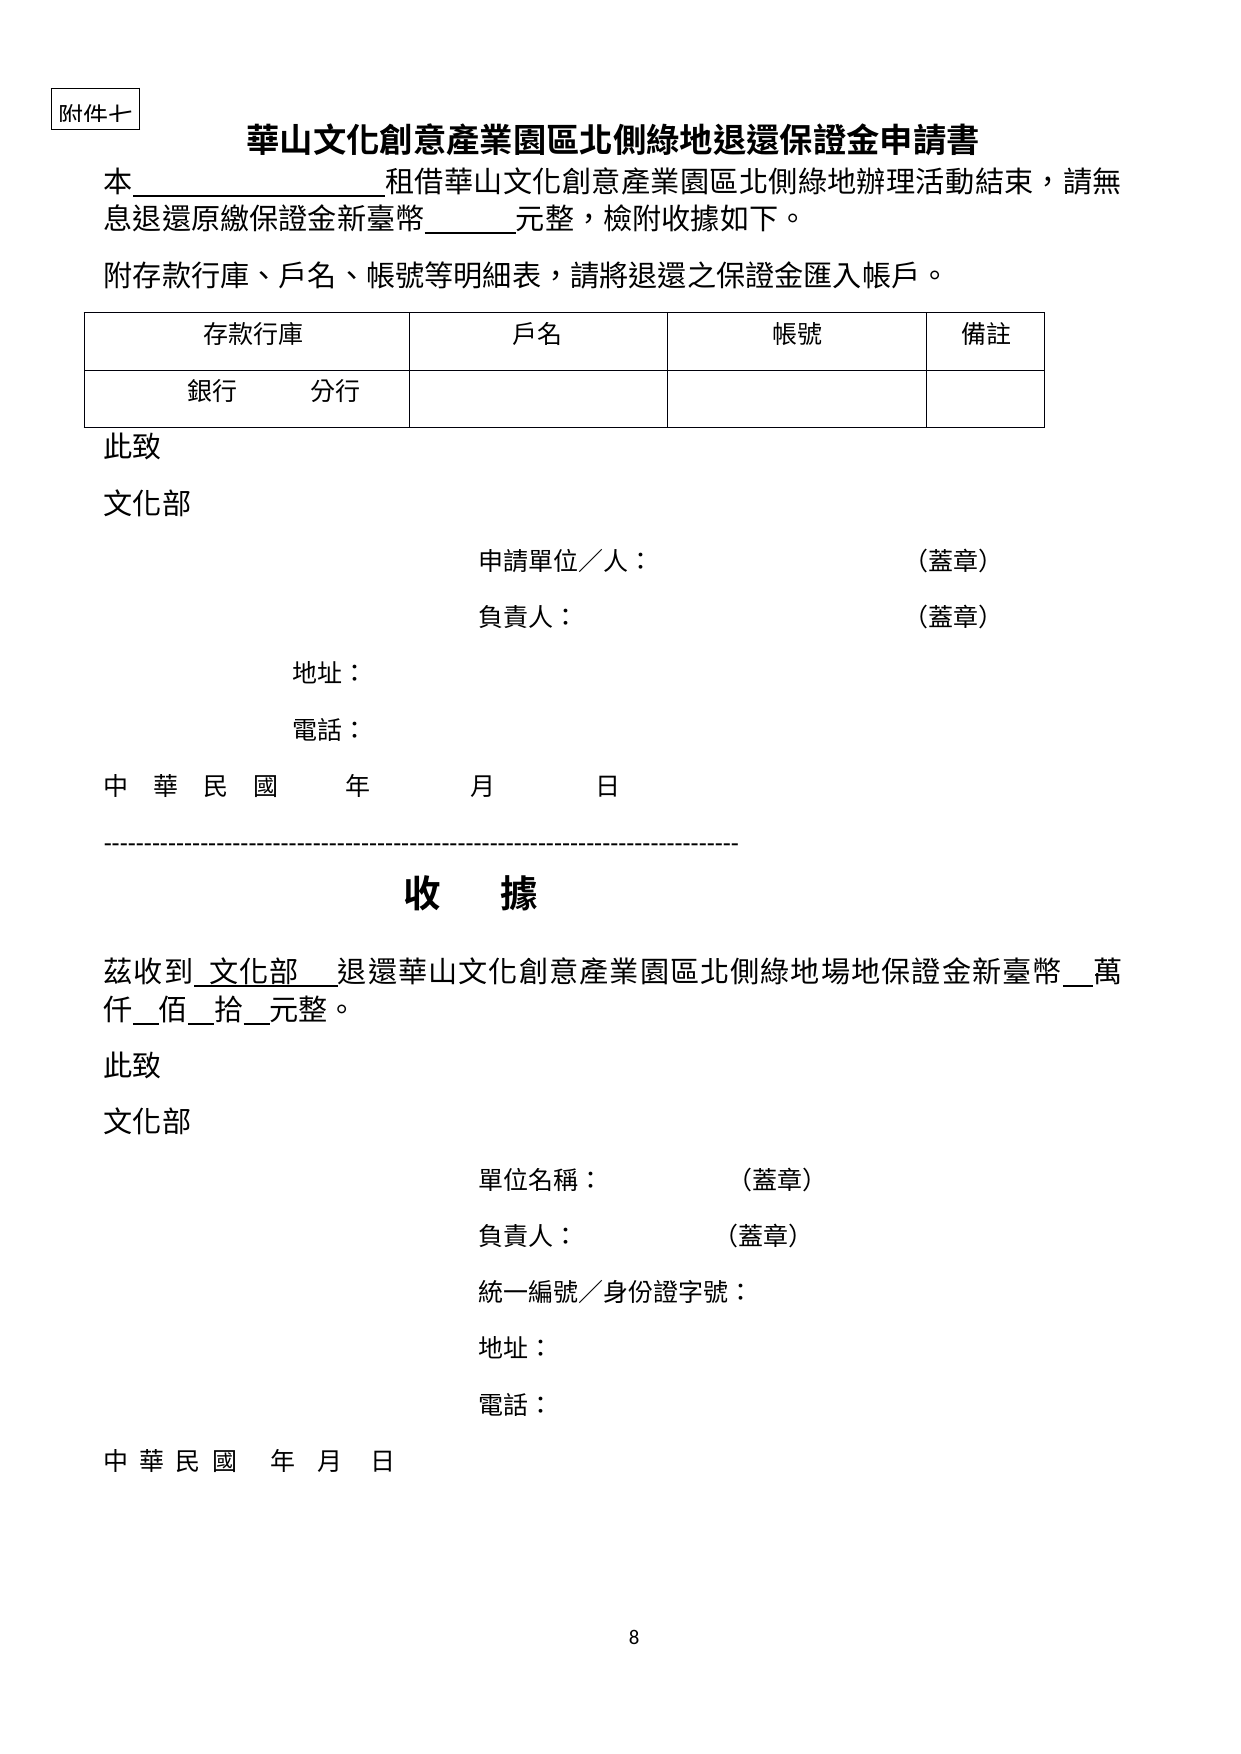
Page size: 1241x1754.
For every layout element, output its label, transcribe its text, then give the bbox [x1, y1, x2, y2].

text 附件七 [52, 96, 139, 121]
text 單位名稱： （蓋章） [478, 1159, 1122, 1197]
text 此致 [103, 428, 1122, 465]
text 地址： [478, 1328, 1122, 1365]
table_header 存款行庫 [85, 313, 409, 369]
table_cell 銀行 分行 [85, 371, 409, 427]
text 電話： [103, 709, 1122, 747]
text 中 華 民 國 年 月 日 [103, 765, 1122, 803]
table_cell [410, 371, 667, 427]
text 申請單位／人： （蓋章） [478, 540, 1122, 578]
text 負責人： （蓋章） [478, 597, 1122, 634]
text 地址： [103, 653, 1122, 690]
text 統一編號／身份證字號： [478, 1272, 1122, 1309]
table_cell [927, 371, 1044, 427]
text 中 華 民 國 年 月 日 [103, 1440, 1122, 1478]
text 電話： [478, 1384, 1122, 1422]
text 華山文化創意產業園區北側綠地退還保證金申請書 [103, 114, 1122, 162]
table_header 備註 [927, 313, 1044, 369]
text 收 據 [103, 878, 1122, 915]
text 茲收到 文化部 退還華山文化創意產業園區北側綠地場地保證金新臺幣 萬 仟 佰 拾 元整。 [103, 953, 1122, 1028]
text 文化部 [103, 1103, 1122, 1140]
text 此致 [103, 1047, 1122, 1084]
table_header 帳號 [668, 313, 926, 369]
table_header 戶名 [410, 313, 667, 369]
text 負責人： （蓋章） [478, 1215, 1122, 1253]
table_cell [668, 371, 926, 427]
text 附存款行庫、戶名、帳號等明細表，請將退還之保證金匯入帳戶。 [103, 256, 1122, 293]
text ------------------------------------------------------------------------------- [103, 822, 1202, 859]
text 本 租借華山文化創意產業園區北側綠地辦理活動結束，請無息退還原繳保證金新臺幣 元整，檢附收據如下。 [103, 162, 1122, 237]
text 文化部 [103, 484, 1122, 522]
